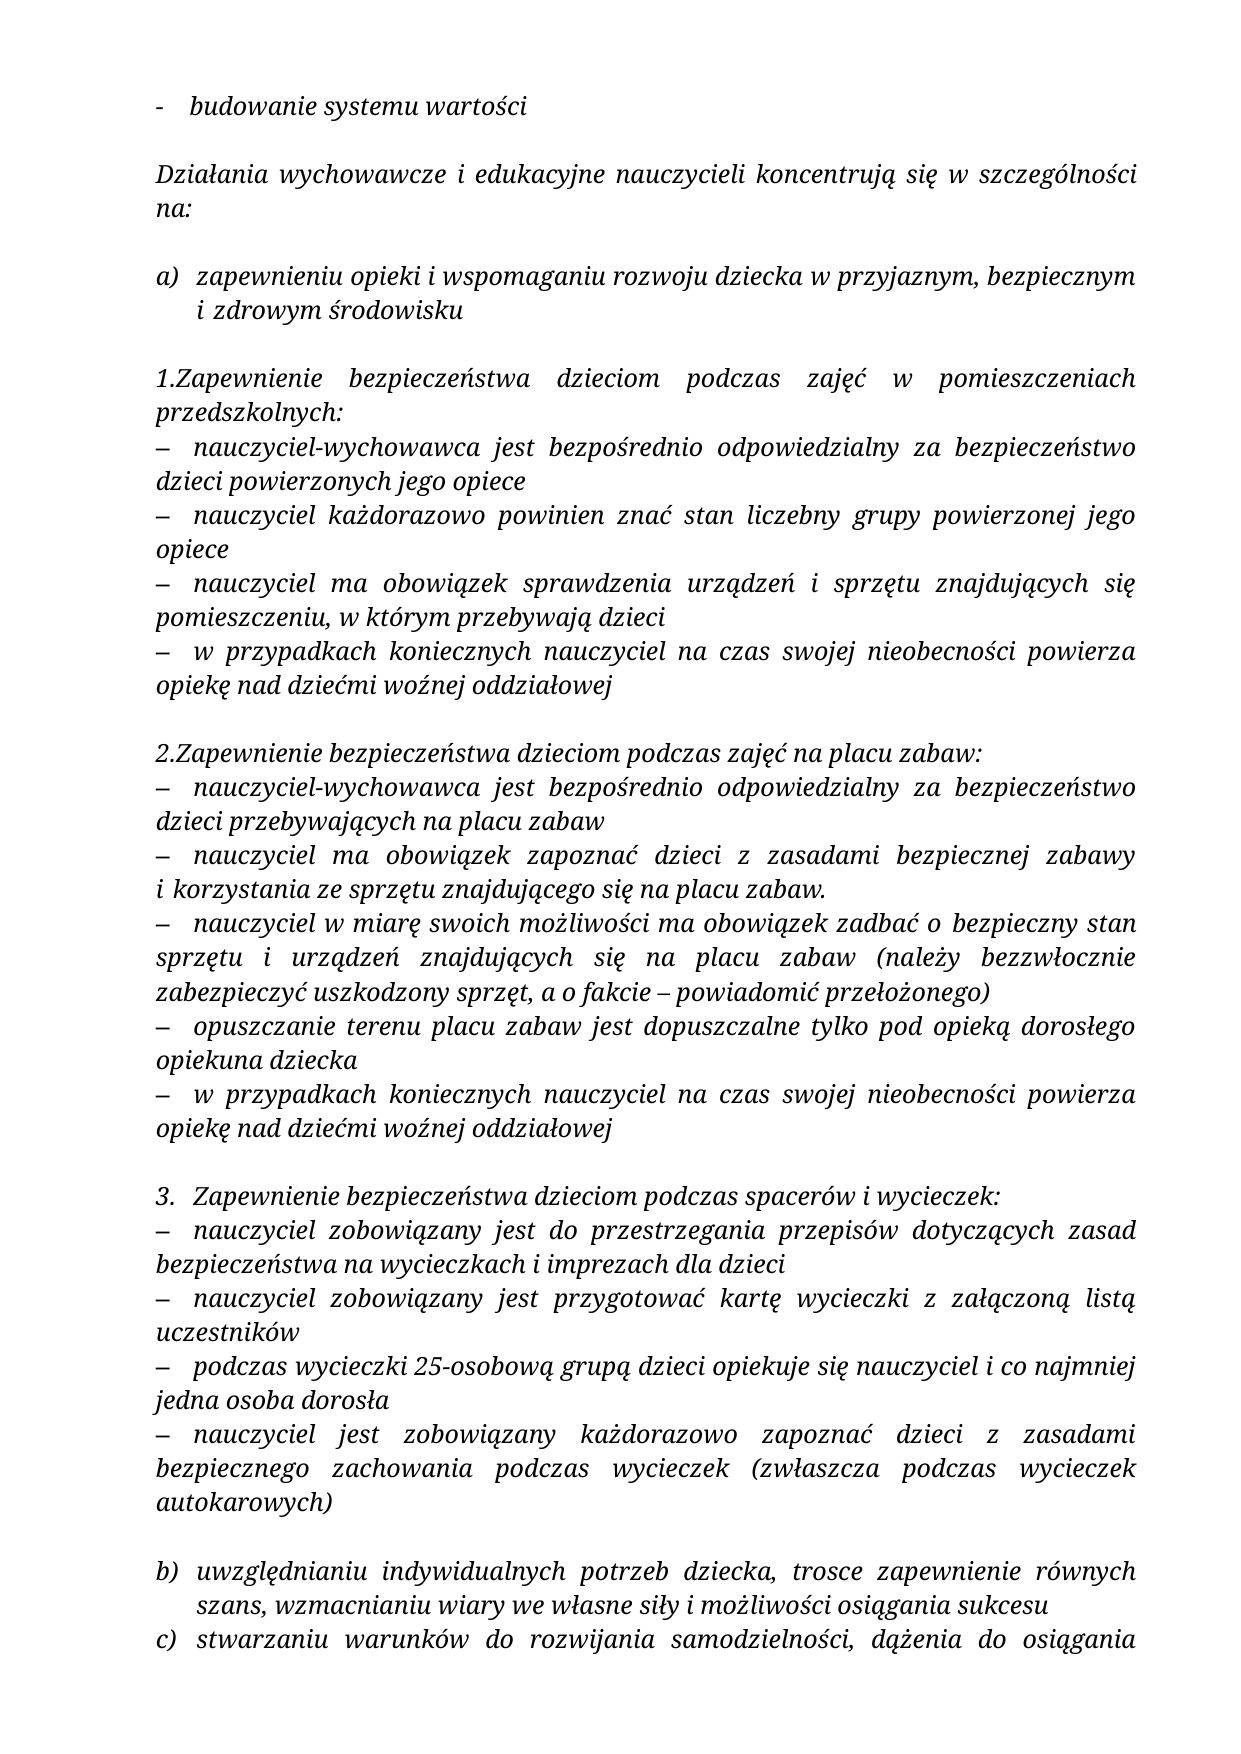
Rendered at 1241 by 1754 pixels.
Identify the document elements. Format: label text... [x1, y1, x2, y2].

list nauczyciel-wychowawca jest bezpośrednio odpowiedzialny za bezpieczeństwo dzieci przebywających na placu zabaw [156, 770, 1140, 838]
list nauczyciel ma obowiązek sprawdzenia urządzeń i sprzętu znajdujących się pomieszczeniu, w którym przebywają dzieci [156, 565, 1140, 633]
list w przypadkach koniecznych nauczyciel na czas swojej nieobecności powierza opiekę nad dziećmi woźnej oddziałowej [156, 633, 1140, 702]
list Zapewnienie bezpieczeństwa dzieciom podczas spacerów i wycieczek: [156, 1178, 1140, 1213]
text - budowanie systemu wartości [156, 88, 1140, 123]
list nauczyciel-wychowawca jest bezpośrednio odpowiedzialny za bezpieczeństwo dzieci powierzonych jego opiece [156, 429, 1140, 497]
list nauczyciel każdorazowo powinien znać stan liczebny grupy powierzonej jego opiece [156, 497, 1140, 565]
list zapewnieniu opieki i wspomaganiu rozwoju dziecka w przyjaznym, bezpiecznym i zdrowym środowisku [156, 259, 1140, 327]
list nauczyciel w miarę swoich możliwości ma obowiązek zadbać o bezpieczny stan sprzętu i urządzeń znajdujących się na placu zabaw (należy bezzwłocznie zabezpieczyć uszkodzony sprzęt, a o fakcie – powiadomić przełożonego) [156, 906, 1140, 1008]
list 2.Zapewnienie bezpieczeństwa dzieciom podczas zajęć na placu zabaw: [156, 736, 1140, 770]
list stwarzaniu warunków do rozwijania samodzielności, dążenia do osiągania [156, 1621, 1140, 1655]
list opuszczanie terenu placu zabaw jest dopuszczalne tylko pod opieką dorosłego opiekuna dziecka [156, 1008, 1140, 1076]
list w przypadkach koniecznych nauczyciel na czas swojej nieobecności powierza opiekę nad dziećmi woźnej oddziałowej [156, 1076, 1140, 1144]
list podczas wycieczki 25-osobową grupą dzieci opiekuje się nauczyciel i co najmniej jedna osoba dorosła [156, 1349, 1140, 1417]
list uwzględnianiu indywidualnych potrzeb dziecka, trosce zapewnienie równych szans, wzmacnianiu wiary we własne siły i możliwości osiągania sukcesu [156, 1553, 1140, 1621]
list nauczyciel zobowiązany jest do przestrzegania przepisów dotyczących zasad bezpieczeństwa na wycieczkach i imprezach dla dzieci [156, 1213, 1140, 1281]
text 1.Zapewnienie bezpieczeństwa dzieciom podczas zajęć w pomieszczeniach przedszkolnych: [156, 361, 1140, 429]
list nauczyciel ma obowiązek zapoznać dzieci z zasadami bezpiecznej zabawy i korzystania ze sprzętu znajdującego się na placu zabaw. [156, 838, 1140, 906]
text Działania wychowawcze i edukacyjne nauczycieli koncentrują się w szczególności na: [156, 157, 1140, 225]
list nauczyciel zobowiązany jest przygotować kartę wycieczki z załączoną listą uczestników [156, 1281, 1140, 1349]
list nauczyciel jest zobowiązany każdorazowo zapoznać dzieci z zasadami bezpiecznego zachowania podczas wycieczek (zwłaszcza podczas wycieczek autokarowych) [156, 1417, 1140, 1519]
